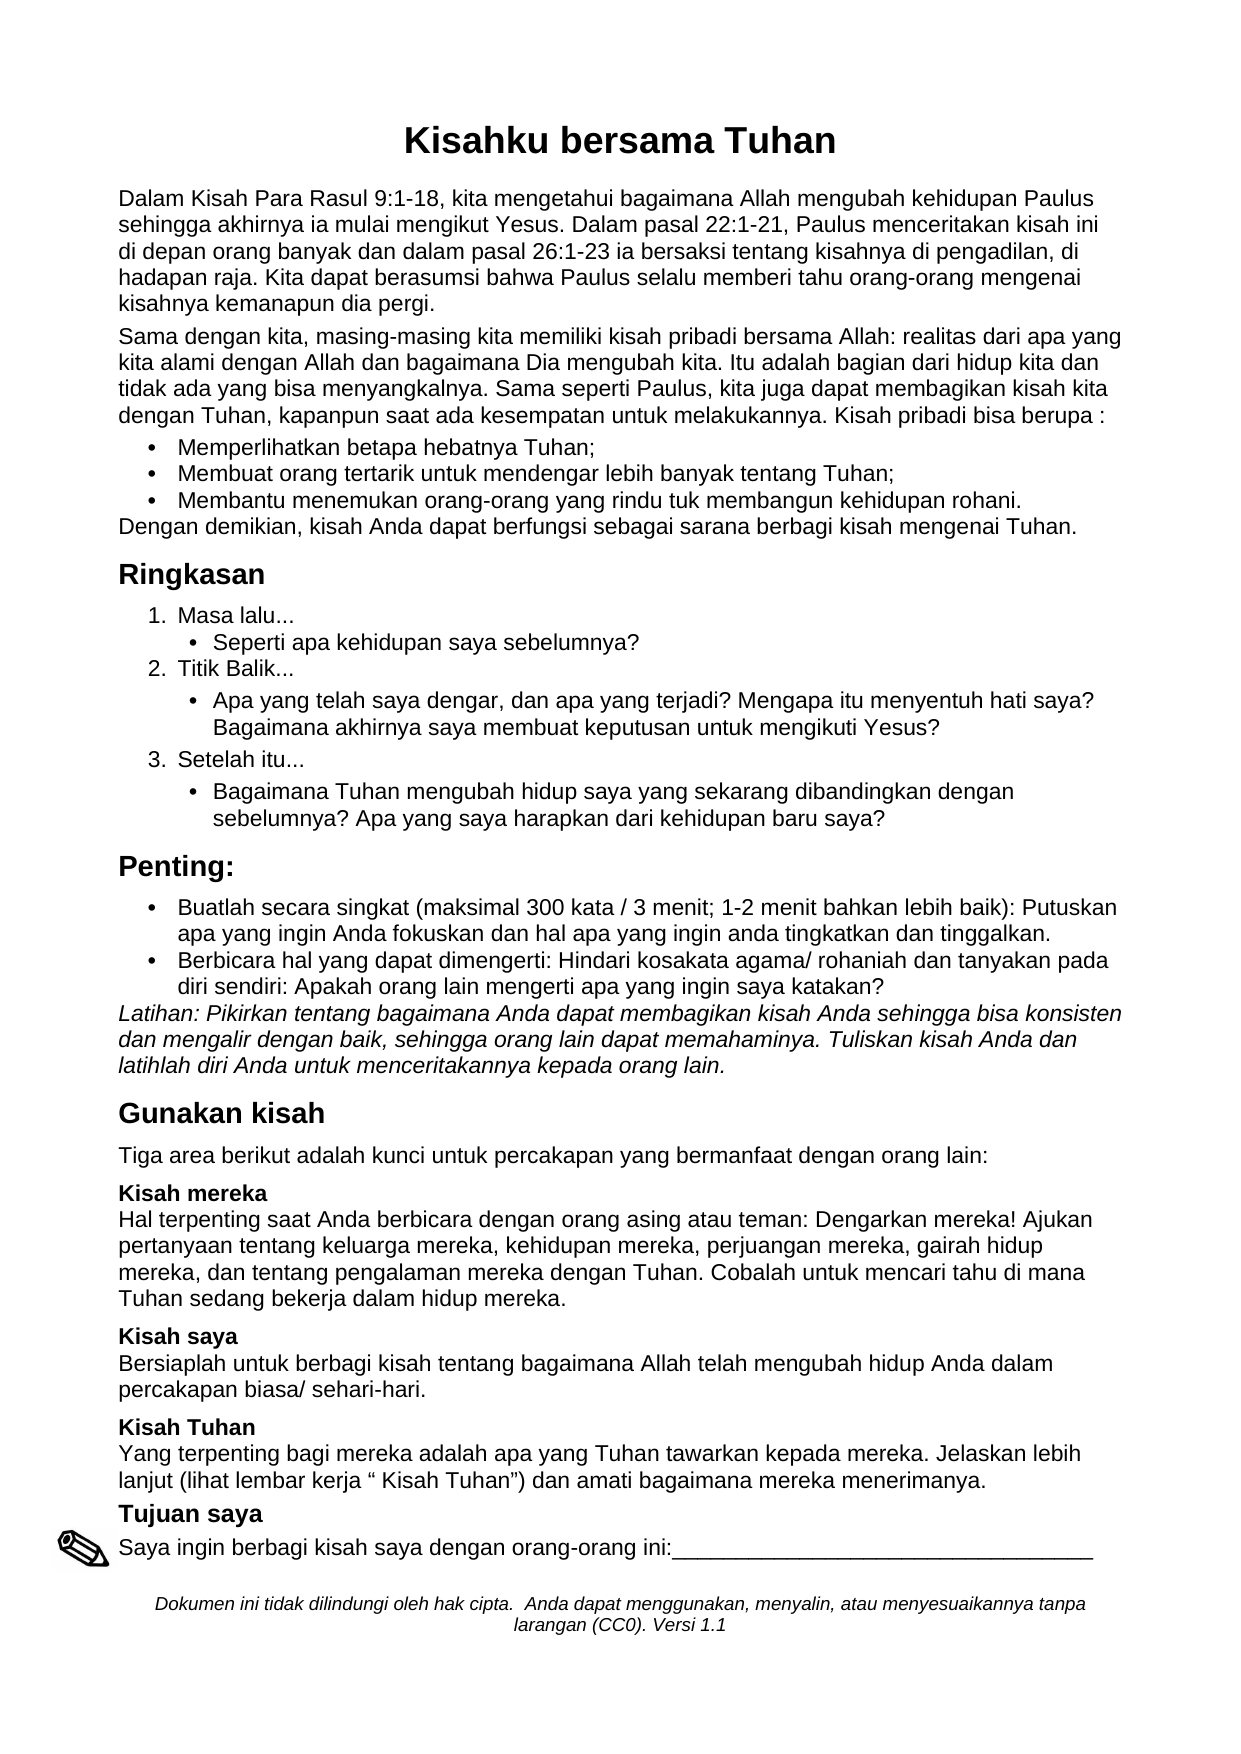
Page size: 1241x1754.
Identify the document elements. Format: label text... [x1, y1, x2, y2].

picture [50, 1527, 117, 1573]
list Berbicara hal yang dapat dimengerti: Hindari kosakata agama/ rohaniah dan tanyakan pada diri sendiri: Apakah orang lain mengerti apa yang ingin saya katakan? [148, 947, 1122, 999]
subtitle Kisah saya [118, 1323, 1122, 1349]
subtitle Gunakan kisah [118, 1096, 1122, 1130]
subtitle Kisah mereka [118, 1180, 1122, 1206]
text Tujuan saya [118, 1499, 1122, 1528]
subtitle Kisahku bersama Tuhan [118, 118, 1122, 161]
list Buatlah secara singkat (maksimal 300 kata / 3 menit; 1-2 menit bahkan lebih baik): Putuskan apa yang ingin Anda fokuskan dan hal apa yang ingin anda tingkatkan dan tinggalkan. [148, 894, 1122, 947]
text Dalam Kisah Para Rasul 9:1-18, kita mengetahui bagaimana Allah mengubah kehidupan Paulus sehingga akhirnya ia mulai mengikut Yesus. Dalam pasal 22:1-21, Paulus menceritakan kisah ini di depan orang banyak dan dalam pasal 26:1-23 ia bersaksi tentang kisahnya di pengadilan, di hadapan raja. Kita dapat berasumsi bahwa Paulus selalu memberi tahu orang-orang mengenai kisahnya kemanapun dia pergi. [118, 185, 1122, 317]
list Membantu menemukan orang-orang yang rindu tuk membangun kehidupan rohani. [148, 487, 1122, 513]
list Seperti apa kehidupan saya sebelumnya? [189, 629, 1122, 655]
text Bersiaplah untuk berbagi kisah tentang bagaimana Allah telah mengubah hidup Anda dalam percakapan biasa/ sehari-hari. [118, 1349, 1122, 1402]
list Titik Balik... [148, 655, 1122, 681]
text Saya ingin berbagi kisah saya dengan orang-orang ini:_________________________________ [118, 1534, 1122, 1560]
subtitle Kisah Tuhan [118, 1414, 1122, 1440]
list Masa lalu... [148, 602, 1122, 629]
text Latihan: Pikirkan tentang bagaimana Anda dapat membagikan kisah Anda sehingga bisa konsisten dan mengalir dengan baik, sehingga orang lain dapat memahaminya. Tuliskan kisah Anda dan latihlah diri Anda untuk menceritakannya kepada orang lain. [118, 999, 1122, 1078]
subtitle Penting: [118, 849, 1122, 882]
list Apa yang telah saya dengar, dan apa yang terjadi? Mengapa itu menyentuh hati saya? Bagaimana akhirnya saya membuat keputusan untuk mengikuti Yesus? [189, 687, 1122, 740]
text Tiga area berikut adalah kunci untuk percakapan yang bermanfaat dengan orang lain: [118, 1142, 1122, 1168]
list Membuat orang tertarik untuk mendengar lebih banyak tentang Tuhan; [148, 460, 1122, 487]
list Setelah itu... [148, 746, 1122, 772]
text Yang terpenting bagi mereka adalah apa yang Tuhan tawarkan kepada mereka. Jelaskan lebih lanjut (lihat lembar kerja “ Kisah Tuhan”) dan amati bagaimana mereka menerimanya. [118, 1440, 1122, 1493]
list Bagaimana Tuhan mengubah hidup saya yang sekarang dibandingkan dengan sebelumnya? Apa yang saya harapkan dari kehidupan baru saya? [189, 778, 1122, 831]
subtitle Ringkasan [118, 557, 1122, 591]
text Sama dengan kita, masing-masing kita memiliki kisah pribadi bersama Allah: realitas dari apa yang kita alami dengan Allah dan bagaimana Dia mengubah kita. Itu adalah bagian dari hidup kita dan tidak ada yang bisa menyangkalnya. Sama seperti Paulus, kita juga dapat membagikan kisah kita dengan Tuhan, kapanpun saat ada kesempatan untuk melakukannya. Kisah pribadi bisa berupa : [118, 323, 1122, 428]
text Hal terpenting saat Anda berbicara dengan orang asing atau teman: Dengarkan mereka! Ajukan pertanyaan tentang keluarga mereka, kehidupan mereka, perjuangan mereka, gairah hidup mereka, dan tentang pengalaman mereka dengan Tuhan. Cobalah untuk mencari tahu di mana Tuhan sedang bekerja dalam hidup mereka. [118, 1206, 1122, 1311]
text Dengan demikian, kisah Anda dapat berfungsi sebagai sarana berbagi kisah mengenai Tuhan. [118, 513, 1122, 539]
list Memperlihatkan betapa hebatnya Tuhan; [148, 434, 1122, 460]
